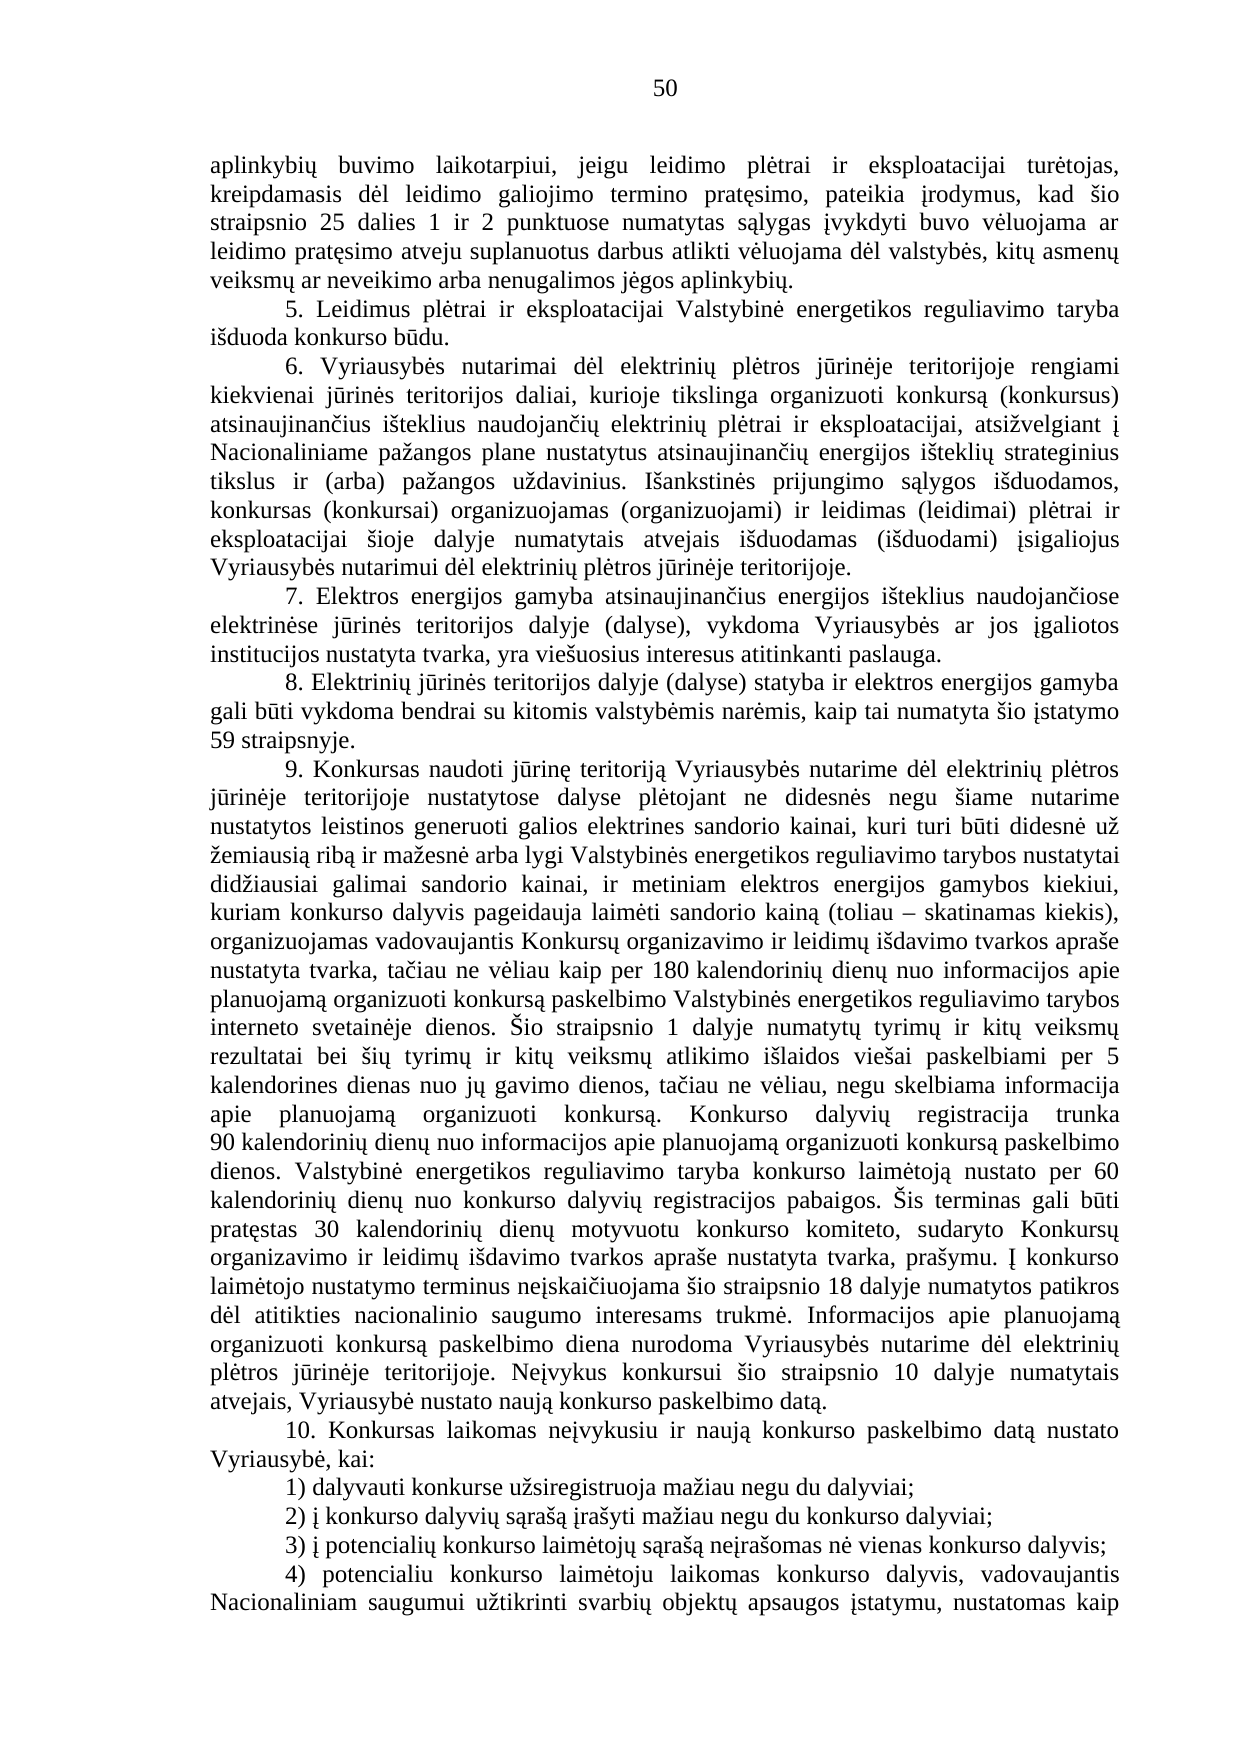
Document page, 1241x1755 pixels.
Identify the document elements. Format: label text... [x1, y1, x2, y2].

text 2) į konkurso dalyvių sąrašą įrašyti mažiau negu du konkurso dalyviai; [210, 1501, 1120, 1530]
text 9. Konkursas naudoti jūrinę teritoriją Vyriausybės nutarime dėl elektrinių plėtros jūrinėje teritorijoje nustatytose dalyse plėtojant ne didesnės negu šiame nutarime nustatytos leistinos generuoti galios elektrines sandorio kainai, kuri turi būti didesnė už žemiausią ribą ir mažesnė arba lygi Valstybinės energetikos reguliavimo tarybos nustatytai didžiausiai galimai sandorio kainai, ir metiniam elektros energijos gamybos kiekiui, kuriam konkurso dalyvis pageidauja laimėti sandorio kainą (toliau – skatinamas kiekis), organizuojamas vadovaujantis Konkursų organizavimo ir leidimų išdavimo tvarkos apraše nustatyta tvarka, tačiau ne vėliau kaip per 180 kalendorinių dienų nuo informacijos apie planuojamą organizuoti konkursą paskelbimo Valstybinės energetikos reguliavimo tarybos interneto svetainėje dienos. Šio straipsnio 1 dalyje numatytų tyrimų ir kitų veiksmų rezultatai bei šių tyrimų ir kitų veiksmų atlikimo išlaidos viešai paskelbiami per 5 kalendorines dienas nuo jų gavimo dienos, tačiau ne vėliau, negu skelbiama informacija apie planuojamą organizuoti konkursą. Konkurso dalyvių registracija trunka 90 kalendorinių dienų nuo informacijos apie planuojamą organizuoti konkursą paskelbimo dienos. Valstybinė energetikos reguliavimo taryba konkurso laimėtoją nustato per 60 kalendorinių dienų nuo konkurso dalyvių registracijos pabaigos. Šis terminas gali būti pratęstas 30 kalendorinių dienų motyvuotu konkurso komiteto, sudaryto Konkursų organizavimo ir leidimų išdavimo tvarkos apraše nustatyta tvarka, prašymu. Į konkurso laimėtojo nustatymo terminus neįskaičiuojama šio straipsnio 18 dalyje numatytos patikros dėl atitikties nacionalinio saugumo interesams trukmė. Informacijos apie planuojamą organizuoti konkursą paskelbimo diena nurodoma Vyriausybės nutarime dėl elektrinių plėtros jūrinėje teritorijoje. Neįvykus konkursui šio straipsnio 10 dalyje numatytais atvejais, Vyriausybė nustato naują konkurso paskelbimo datą. [210, 754, 1120, 1415]
text 7. Elektros energijos gamyba atsinaujinančius energijos išteklius naudojančiose elektrinėse jūrinės teritorijos dalyje (dalyse), vykdoma Vyriausybės ar jos įgaliotos institucijos nustatyta tvarka, yra viešuosius interesus atitinkanti paslauga. [210, 581, 1120, 667]
text 3) į potencialių konkurso laimėtojų sąrašą neįrašomas nė vienas konkurso dalyvis; [210, 1530, 1120, 1559]
text 1) dalyvauti konkurse užsiregistruoja mažiau negu du dalyviai; [210, 1472, 1120, 1501]
text 6. Vyriausybės nutarimai dėl elektrinių plėtros jūrinėje teritorijoje rengiami kiekvienai jūrinės teritorijos daliai, kurioje tikslinga organizuoti konkursą (konkursus) atsinaujinančius išteklius naudojančių elektrinių plėtrai ir eksploatacijai, atsižvelgiant į Nacionaliniame pažangos plane nustatytus atsinaujinančių energijos išteklių strateginius tikslus ir (arba) pažangos uždavinius. Išankstinės prijungimo sąlygos išduodamos, konkursas (konkursai) organizuojamas (organizuojami) ir leidimas (leidimai) plėtrai ir eksploatacijai šioje dalyje numatytais atvejais išduodamas (išduodami) įsigaliojus Vyriausybės nutarimui dėl elektrinių plėtros jūrinėje teritorijoje. [210, 351, 1120, 581]
text 5. Leidimus plėtrai ir eksploatacijai Valstybinė energetikos reguliavimo taryba išduoda konkurso būdu. [210, 294, 1120, 351]
text 4) potencialiu konkurso laimėtoju laikomas konkurso dalyvis, vadovaujantis Nacionaliniam saugumui užtikrinti svarbių objektų apsaugos įstatymu, nustatomas kaip [210, 1559, 1120, 1616]
text 10. Konkursas laikomas neįvykusiu ir naują konkurso paskelbimo datą nustato Vyriausybė, kai: [210, 1415, 1120, 1472]
text aplinkybių buvimo laikotarpiui, jeigu leidimo plėtrai ir eksploatacijai turėtojas, kreipdamasis dėl leidimo galiojimo termino pratęsimo, pateikia įrodymus, kad šio straipsnio 25 dalies 1 ir 2 punktuose numatytas sąlygas įvykdyti buvo vėluojama ar leidimo pratęsimo atveju suplanuotus darbus atlikti vėluojama dėl valstybės, kitų asmenų veiksmų ar neveikimo arba nenugalimos jėgos aplinkybių. [210, 150, 1120, 294]
text 8. Elektrinių jūrinės teritorijos dalyje (dalyse) statyba ir elektros energijos gamyba gali būti vykdoma bendrai su kitomis valstybėmis narėmis, kaip tai numatyta šio įstatymo 59 straipsnyje. [210, 667, 1120, 754]
